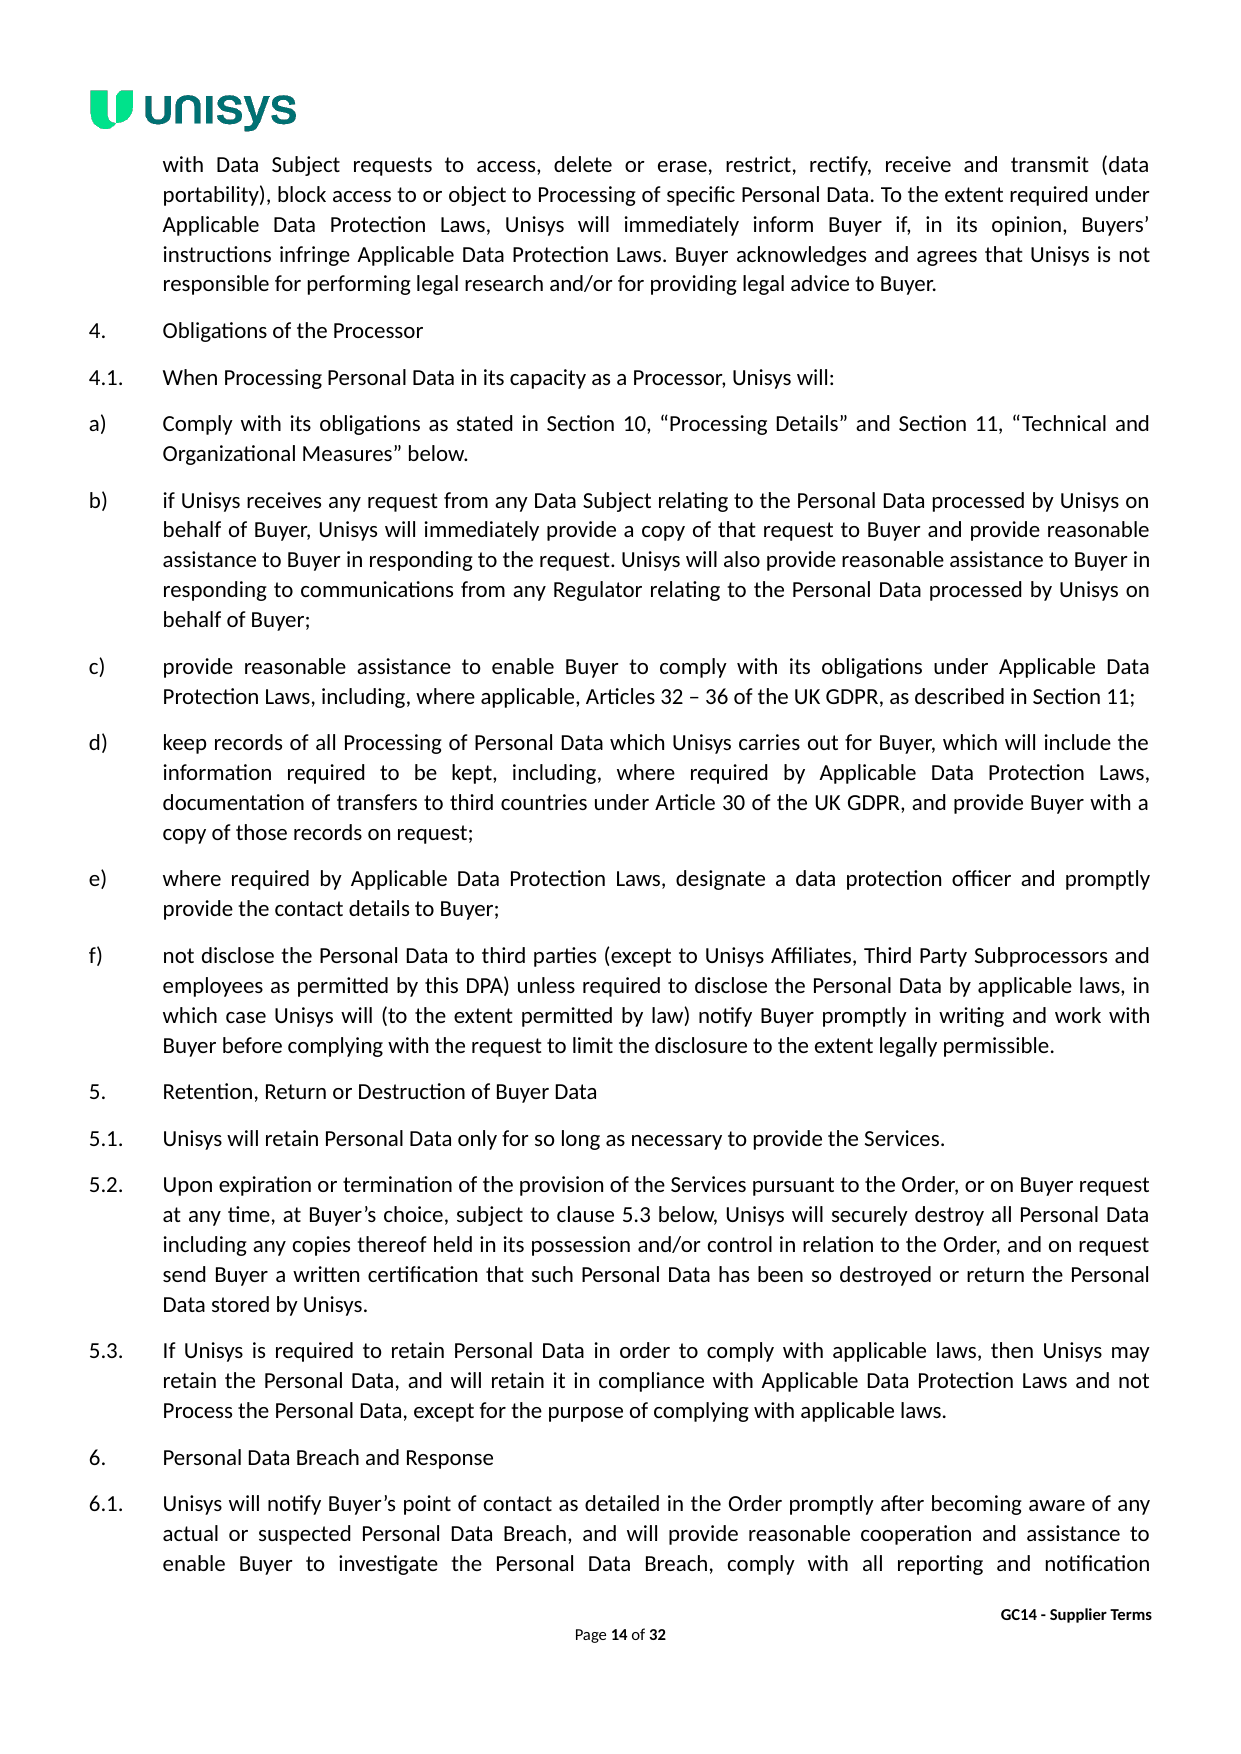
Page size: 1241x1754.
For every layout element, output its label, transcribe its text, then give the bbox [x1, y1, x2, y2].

text with Data Subject requests to access, delete or erase, restrict, rectify, receive and transmit (data portability), block access to or object to Processing of specific Personal Data. To the extent required under Applicable Data Protection Laws, Unisys will immediately inform Buyer if, in its opinion, Buyers’ instructions infringe Applicable Data Protection Laws. Buyer acknowledges and agrees that Unisys is not responsible for performing legal research and/or for providing legal advice to Buyer. [89, 150, 1152, 298]
text b) if Unisys receives any request from any Data Subject relating to the Personal Data processed by Unisys on behalf of Buyer, Unisys will immediately provide a copy of that request to Buyer and provide reasonable assistance to Buyer in responding to the request. Unisys will also provide reasonable assistance to Buyer in responding to communications from any Regulator relating to the Personal Data processed by Unisys on behalf of Buyer; [89, 486, 1152, 633]
text 6. Personal Data Breach and Response [89, 1443, 1152, 1471]
text 4. Obligations of the Processor [89, 316, 1152, 344]
text a) Comply with its obligations as stated in Section 10, “Processing Details” and Section 11, “Technical and Organizational Measures” below. [89, 409, 1152, 467]
text 5.1. Unisys will retain Personal Data only for so long as necessary to provide the Services. [89, 1124, 1152, 1152]
text e) where required by Applicable Data Protection Laws, designate a data protection officer and promptly provide the contact details to Buyer; [89, 864, 1152, 922]
text 5.3. If Unisys is required to retain Personal Data in order to comply with applicable laws, then Unisys may retain the Personal Data, and will retain it in compliance with Applicable Data Protection Laws and not Process the Personal Data, except for the purpose of complying with applicable laws. [89, 1337, 1152, 1424]
text 4.1. When Processing Personal Data in its capacity as a Processor, Unisys will: [89, 363, 1152, 391]
text 6.1. Unisys will notify Buyer’s point of contact as detailed in the Order promptly after becoming aware of any actual or suspected Personal Data Breach, and will provide reasonable cooperation and assistance to enable Buyer to investigate the Personal Data Breach, comply with all reporting and notification [89, 1489, 1152, 1577]
text 5.2. Upon expiration or termination of the provision of the Services pursuant to the Order, or on Buyer request at any time, at Buyer’s choice, subject to clause 5.3 below, Unisys will securely destroy all Personal Data including any copies thereof held in its possession and/or control in relation to the Order, and on request send Buyer a written certification that such Personal Data has been so destroyed or return the Personal Data stored by Unisys. [89, 1170, 1152, 1318]
text c) provide reasonable assistance to enable Buyer to comply with its obligations under Applicable Data Protection Laws, including, where applicable, Articles 32 – 36 of the UK GDPR, as described in Section 11; [89, 652, 1152, 710]
text 5. Retention, Return or Destruction of Buyer Data [89, 1077, 1152, 1105]
text f) not disclose the Personal Data to third parties (except to Unisys Affiliates, Third Party Subprocessors and employees as permitted by this DPA) unless required to disclose the Personal Data by applicable laws, in which case Unisys will (to the extent permitted by law) notify Buyer promptly in writing and work with Buyer before complying with the request to limit the disclosure to the extent legally permissible. [89, 941, 1152, 1059]
text d) keep records of all Processing of Personal Data which Unisys carries out for Buyer, which will include the information required to be kept, including, where required by Applicable Data Protection Laws, documentation of transfers to third countries under Article 30 of the UK GDPR, and provide Buyer with a copy of those records on request; [89, 728, 1152, 846]
